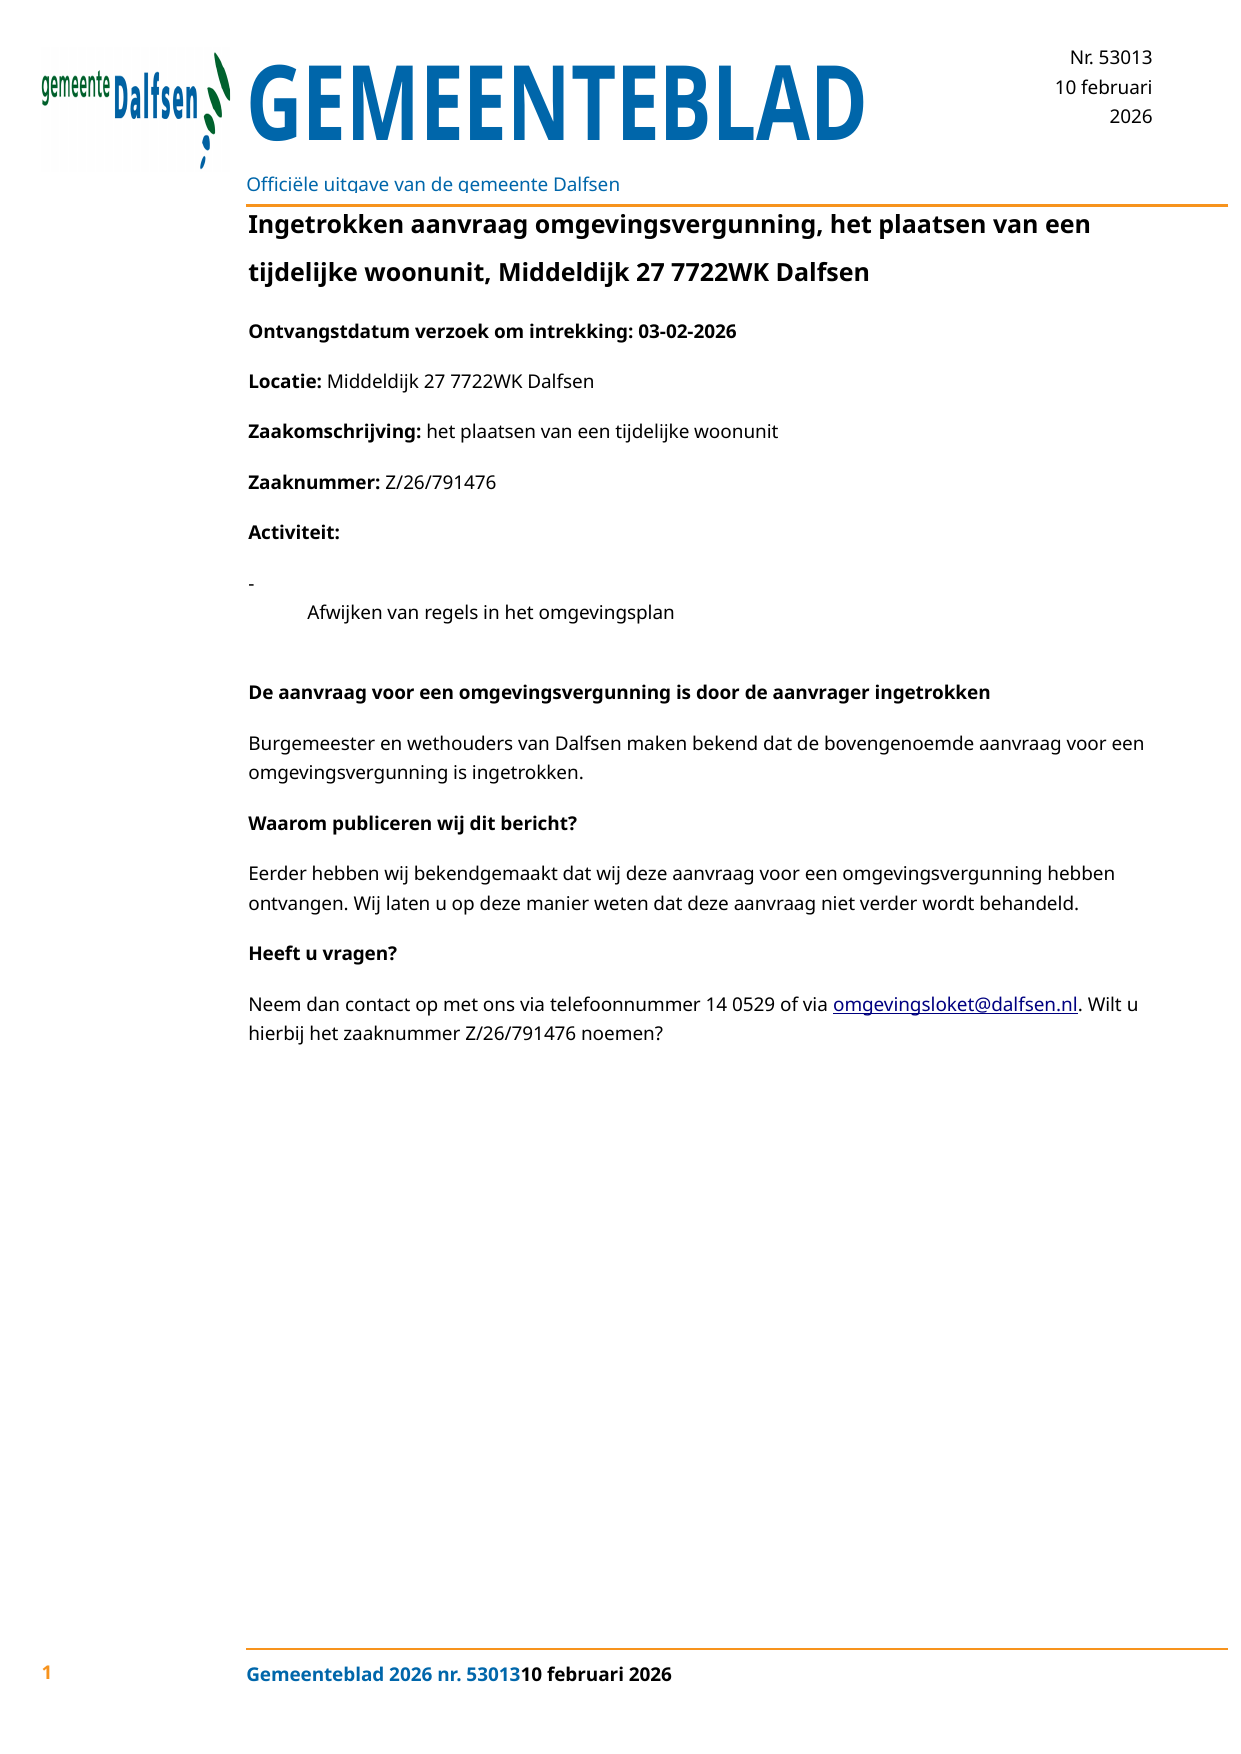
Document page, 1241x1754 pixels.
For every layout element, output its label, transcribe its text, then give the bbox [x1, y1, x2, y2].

text Locatie: Middeldijk 27 7722WK Dalfsen [248, 368, 1152, 394]
text Waarom publiceren wij dit bericht? [248, 810, 1152, 836]
text Eerder hebben wij bekendgemaakt dat wij deze aanvraag voor een omgevingsvergunning hebben ontvangen. Wij laten u op deze manier weten dat deze aanvraag niet verder wordt behandeld. [248, 860, 1152, 916]
text De aanvraag voor een omgevingsvergunning is door de aanvrager ingetrokken [248, 679, 1152, 705]
text Zaakomschrijving: het plaatsen van een tijdelijke woonunit [248, 419, 1152, 444]
text Activiteit: [248, 519, 1152, 545]
picture [41, 47, 231, 172]
text Ingetrokken aanvraag omgevingsvergunning, het plaatsen van een tijdelijke woonunit, Middeldijk 27 7722WK Dalfsen [248, 207, 1152, 288]
text Zaaknummer: Z/26/791476 [248, 469, 1152, 495]
text Ontvangstdatum verzoek om intrekking: 03-02-2026 [248, 318, 1152, 344]
text Neem dan contact op met ons via telefoonnummer 14 0529 of via omgevingsloket@dalfsen.nl. Wilt u hierbij het zaaknummer Z/26/791476 noemen? [248, 991, 1152, 1046]
text Heeft u vragen? [248, 940, 1152, 966]
text Burgemeester en wethouders van Dalfsen maken bekend dat de bovengenoemde aanvraag voor een omgevingsvergunning is ingetrokken. [248, 730, 1152, 785]
list Afwijken van regels in het omgevingsplan [248, 599, 1152, 625]
